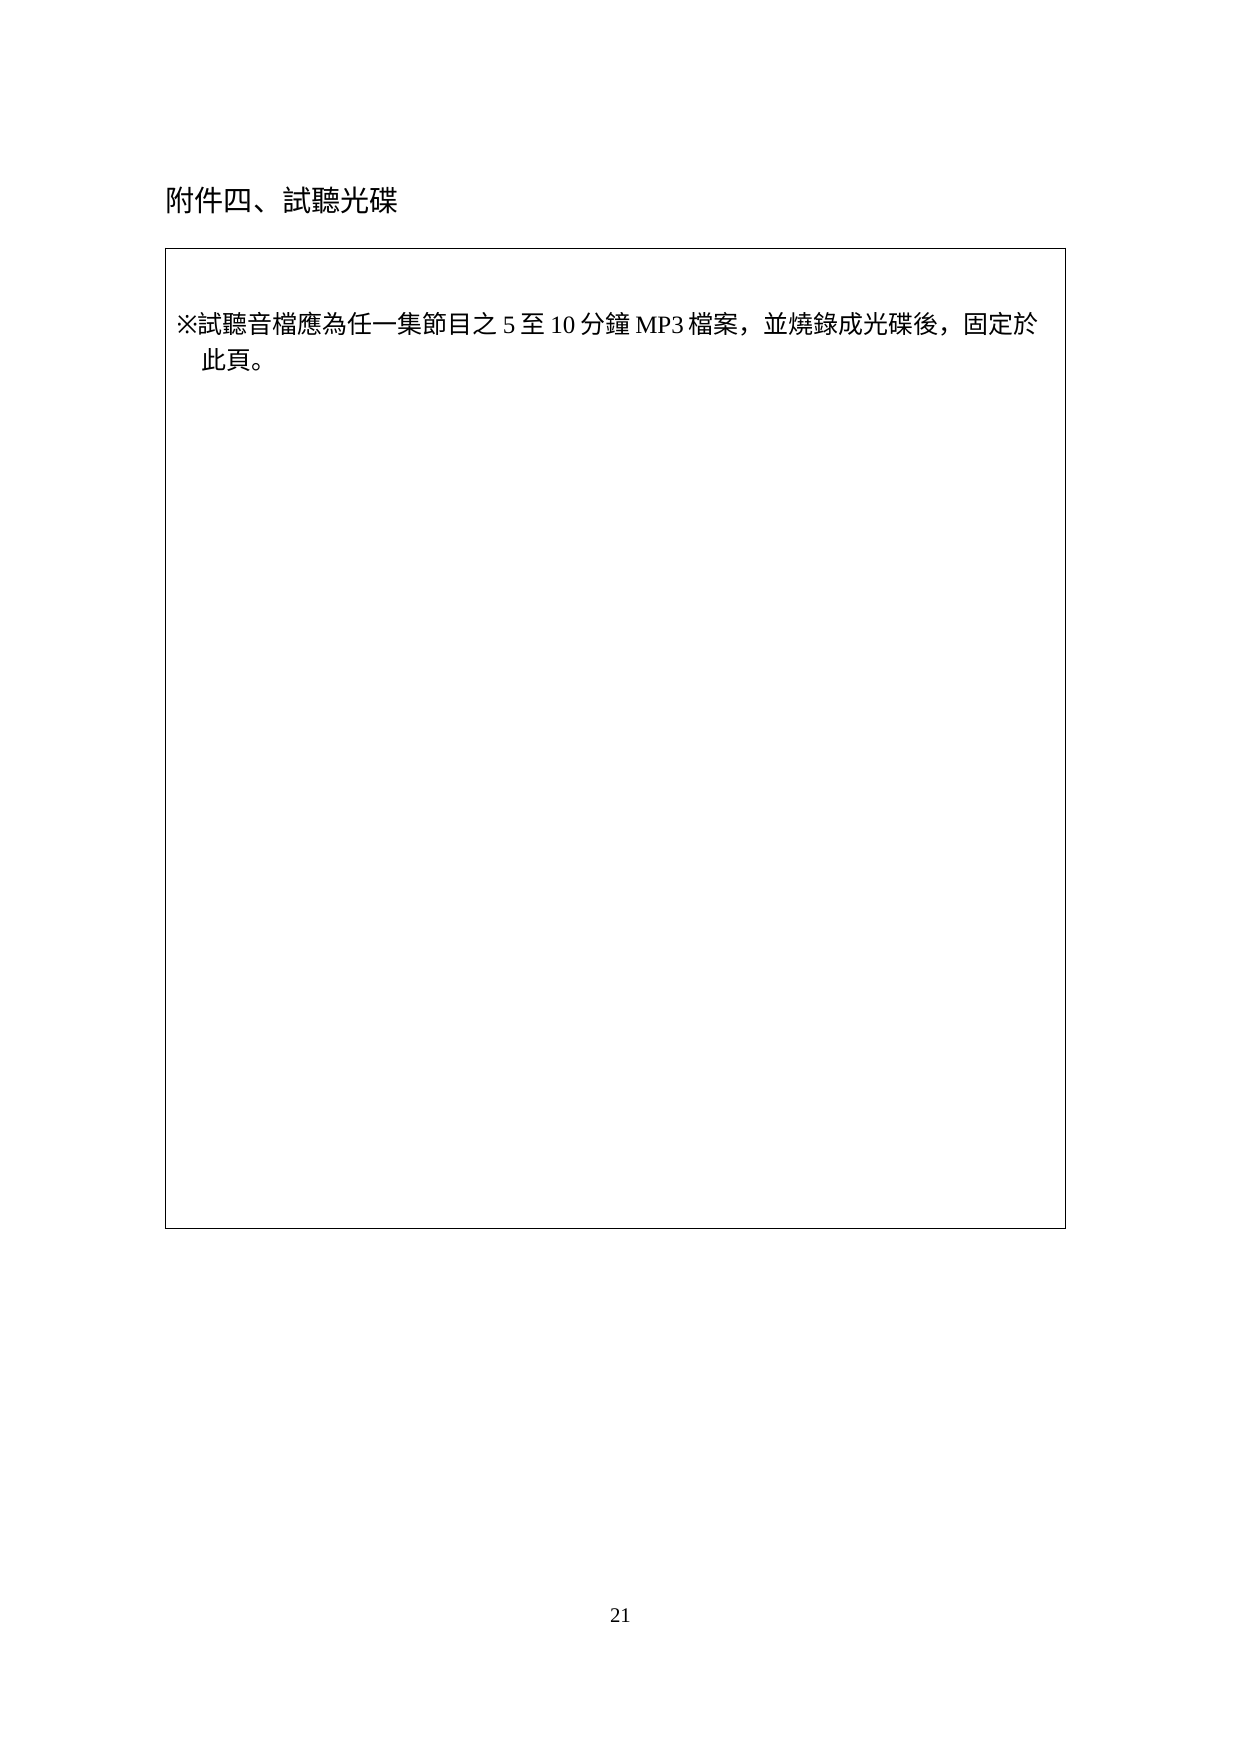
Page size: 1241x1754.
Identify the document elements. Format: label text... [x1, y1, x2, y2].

table_header ※試聽音檔應為任一集節目之5至10分鐘MP3檔案，並燒錄成光碟後，固定於此頁。 [166, 249, 1065, 1228]
text 附件四、試聽光碟 [165, 178, 1075, 220]
